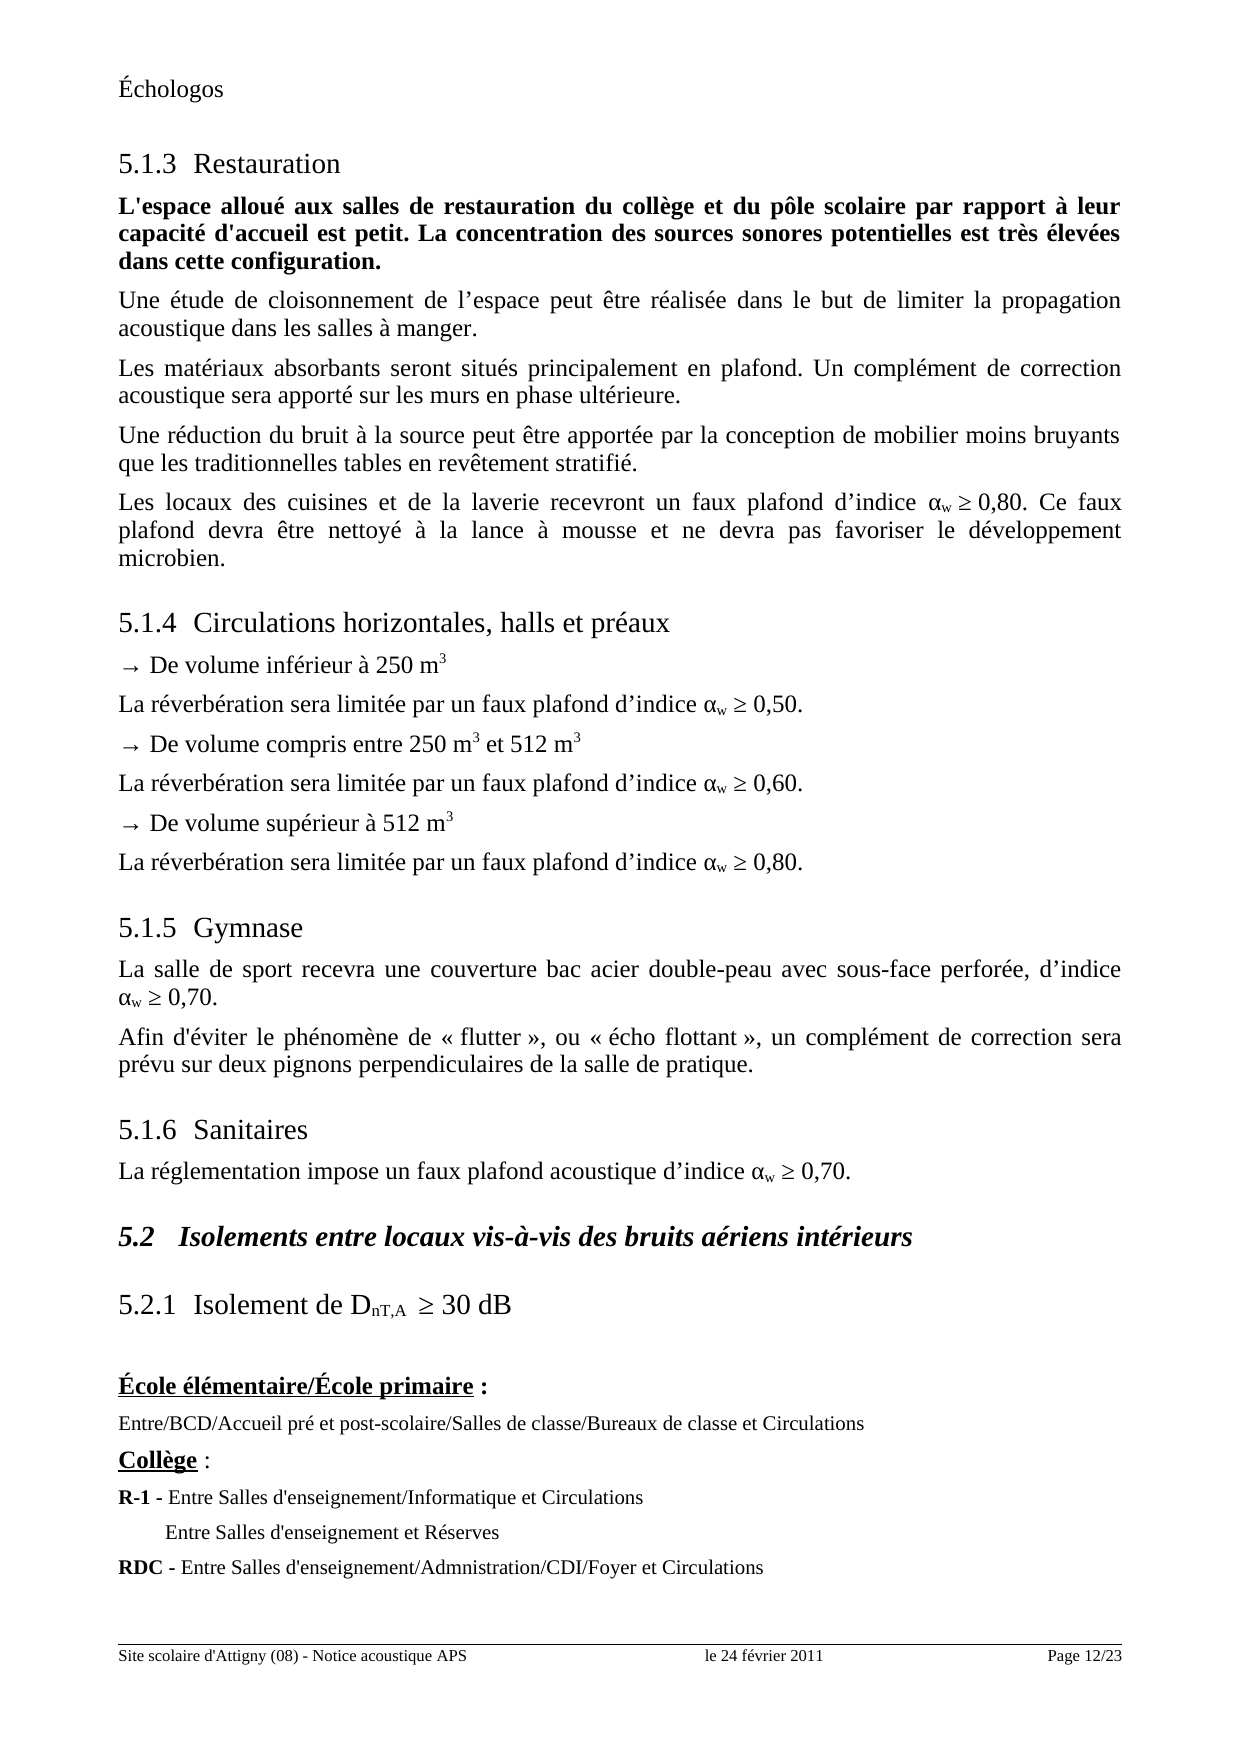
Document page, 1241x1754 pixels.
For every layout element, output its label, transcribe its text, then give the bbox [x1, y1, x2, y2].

text Collège : [118, 1446, 1122, 1474]
text La réverbération sera limitée par un faux plafond d’indice αw ≥ 0,60. [118, 769, 1122, 797]
text Entre Salles d'enseignement et Réserves [118, 1521, 1122, 1544]
text Afin d'éviter le phénomène de « flutter », ou « écho flottant », un complément de correction sera prévu sur deux pignons perpendiculaires de la salle de pratique. [118, 1023, 1122, 1078]
text Les locaux des cuisines et de la laverie recevront un faux plafond d’indice αw ≥ 0,80. Ce faux plafond devra être nettoyé à la lance à mousse et ne devra pas favoriser le développement microbien. [118, 488, 1122, 571]
text La réverbération sera limitée par un faux plafond d’indice αw ≥ 0,80. [118, 848, 1122, 876]
text La réverbération sera limitée par un faux plafond d’indice αw ≥ 0,50. [118, 690, 1122, 718]
text RDC - Entre Salles d'enseignement/Admnistration/CDI/Foyer et Circulations [118, 1556, 1122, 1579]
text Les matériaux absorbants seront situés principalement en plafond. Un complément de correction acoustique sera apporté sur les murs en phase ultérieure. [118, 354, 1122, 409]
text Entre/BCD/Accueil pré et post-scolaire/Salles de classe/Bureaux de classe et Circulations [118, 1411, 1122, 1434]
subtitle Restauration [118, 148, 1122, 180]
subtitle Isolement de DnT,A ≥ 30 dB [118, 1288, 1122, 1321]
subtitle Circulations horizontales, halls et préaux [118, 607, 1122, 639]
text → De volume inférieur à 250 m3 [118, 651, 1122, 678]
text L'espace alloué aux salles de restauration du collège et du pôle scolaire par rapport à leur capacité d'accueil est petit. La concentration des sources sonores potentielles est très élevées dans cette configuration. [118, 192, 1122, 275]
text La réglementation impose un faux plafond acoustique d’indice αw ≥ 0,70. [118, 1157, 1122, 1185]
text Une étude de cloisonnement de l’espace peut être réalisée dans le but de limiter la propagation acoustique dans les salles à manger. [118, 287, 1122, 342]
text → De volume compris entre 250 m3 et 512 m3 [118, 730, 1122, 757]
text Une réduction du bruit à la source peut être apportée par la conception de mobilier moins bruyants que les traditionnelles tables en revêtement stratifié. [118, 421, 1122, 476]
text R-1 - Entre Salles d'enseignement/Informatique et Circulations [118, 1486, 1122, 1509]
text La salle de sport recevra une couverture bac acier double-peau avec sous-face perforée, d’indice αw ≥ 0,70. [118, 955, 1122, 1011]
subtitle Sanitaires [118, 1113, 1122, 1146]
subtitle Gymnase [118, 911, 1122, 944]
text → De volume supérieur à 512 m3 [118, 809, 1122, 836]
subtitle Isolements entre locaux vis-à-vis des bruits aériens intérieurs [118, 1221, 1122, 1253]
text École élémentaire/École primaire : [118, 1372, 1122, 1399]
